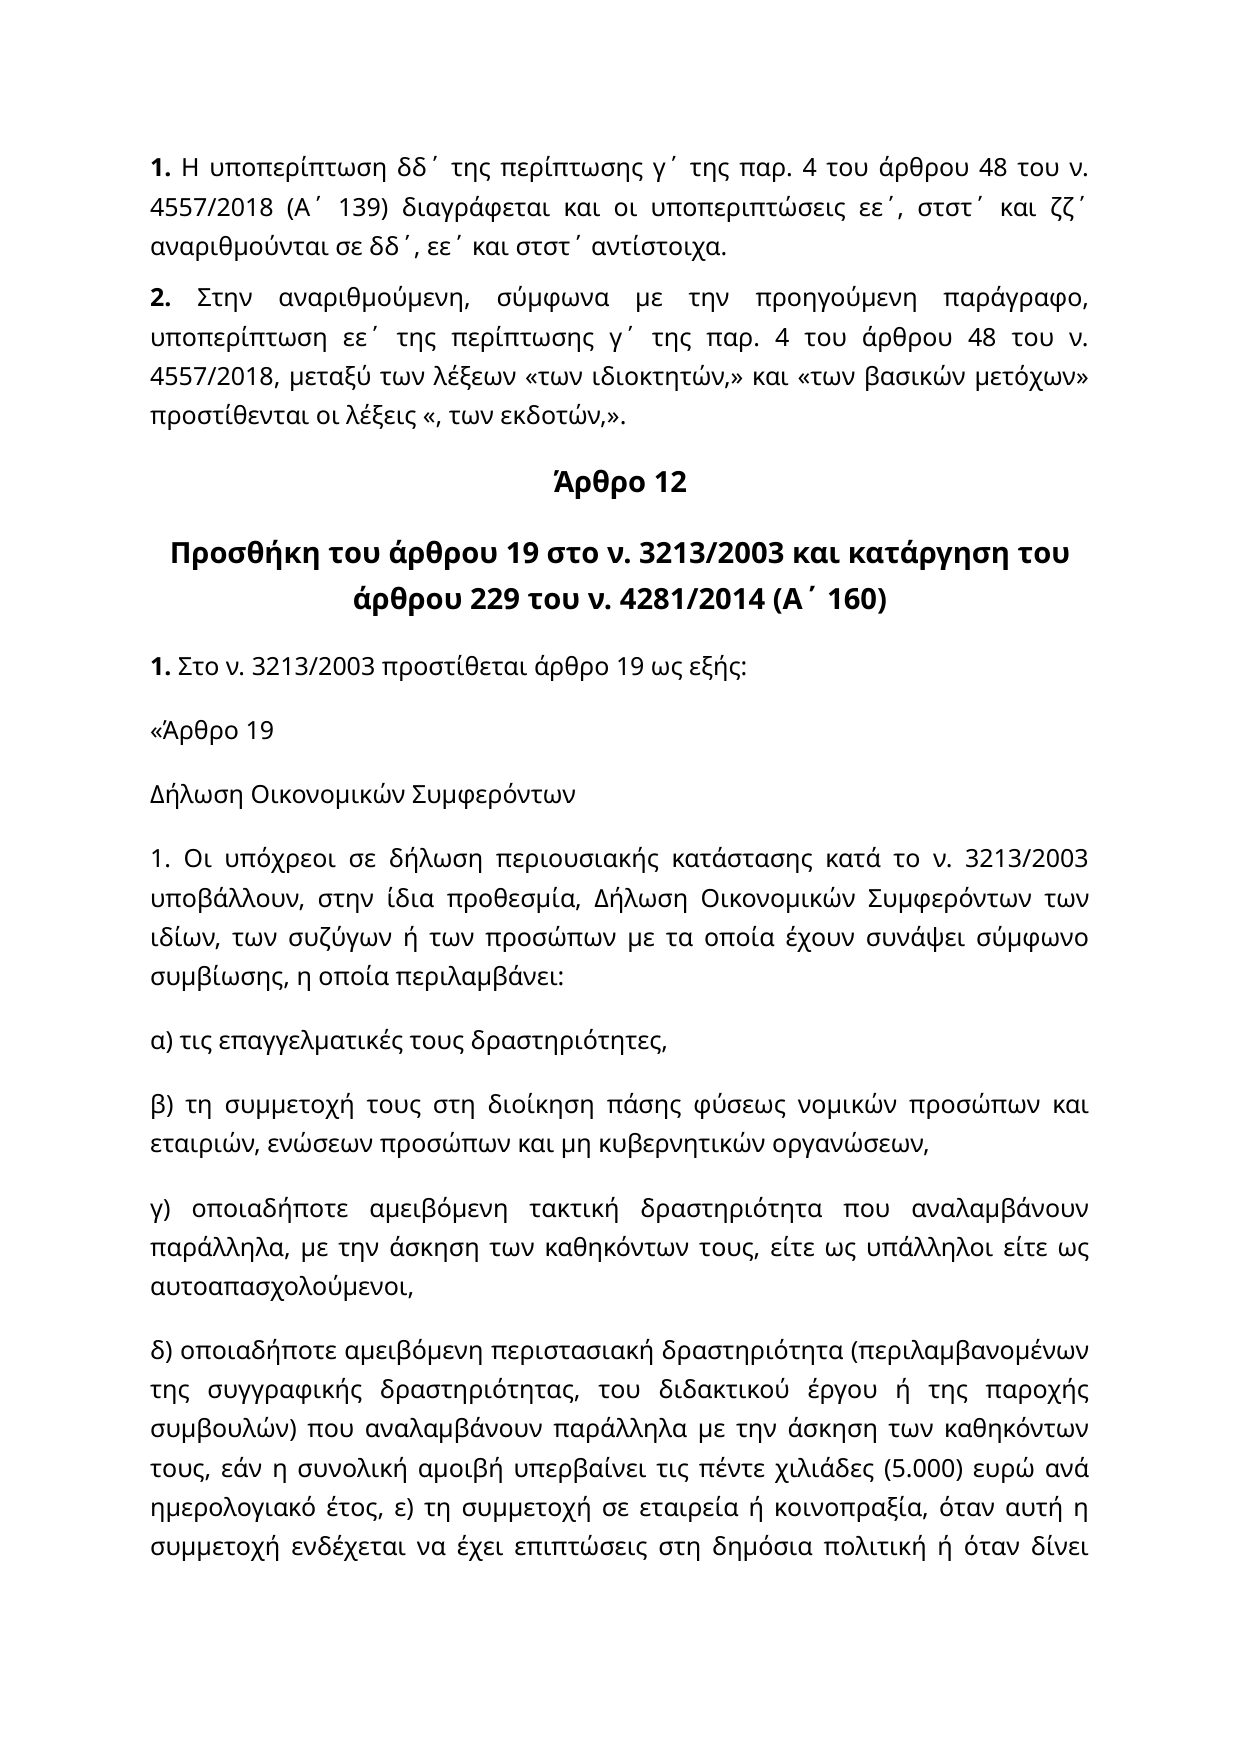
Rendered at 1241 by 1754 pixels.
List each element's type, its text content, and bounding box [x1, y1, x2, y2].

text δ) οποιαδήποτε αμειβόμενη περιστασιακή δραστηριότητα (περιλαμβανομένων της συγγραφικής δραστηριότητας, του διδακτικού έργου ή της παροχής συμβουλών) που αναλαμβάνουν παράλληλα με την άσκηση των καθηκόντων τους, εάν η συνολική αμοιβή υπερβαίνει τις πέντε χιλιάδες (5.000) ευρώ ανά ημερολογιακό έτος, ε) τη συμμετοχή σε εταιρεία ή κοινοπραξία, όταν αυτή η συμμετοχή ενδέχεται να έχει επιπτώσεις στη δημόσια πολιτική ή όταν δίνει [150, 1333, 1090, 1563]
text α) τις επαγγελματικές τους δραστηριότητες, [150, 1023, 1090, 1057]
text γ) οποιαδήποτε αμειβόμενη τακτική δραστηριότητα που αναλαμβάνουν παράλληλα, με την άσκηση των καθηκόντων τους, είτε ως υπάλληλοι είτε ως αυτοαπασχολούμενοι, [150, 1190, 1090, 1303]
text 1. Η υποπερίπτωση δδ΄ της περίπτωσης γ΄ της παρ. 4 του άρθρου 48 του ν. 4557/2018 (Α΄ 139) διαγράφεται και οι υποπεριπτώσεις εε΄, στστ΄ και ζζ΄ αναριθμούνται σε δδ΄, εε΄ και στστ΄ αντίστοιχα. [150, 150, 1090, 262]
text β) τη συμμετοχή τους στη διοίκηση πάσης φύσεως νομικών προσώπων και εταιριών, ενώσεων προσώπων και μη κυβερνητικών οργανώσεων, [150, 1087, 1090, 1160]
text Δήλωση Οικονομικών Συμφερόντων [150, 777, 1090, 811]
text 2. Στην αναριθμούμενη, σύμφωνα με την προηγούμενη παράγραφο, υποπερίπτωση εε΄ της περίπτωσης γ΄ της παρ. 4 του άρθρου 48 του ν. 4557/2018, μεταξύ των λέξεων «των ιδιοκτητών,» και «των βασικών μετόχων» προστίθενται οι λέξεις «, των εκδοτών,». [150, 280, 1090, 432]
text 1. Οι υπόχρεοι σε δήλωση περιουσιακής κατάστασης κατά το ν. 3213/2003 υποβάλλουν, στην ίδια προθεσμία, Δήλωση Οικονομικών Συμφερόντων των ιδίων, των συζύγων ή των προσώπων με τα οποία έχουν συνάψει σύμφωνο συμβίωσης, η οποία περιλαμβάνει: [150, 841, 1090, 993]
subtitle Άρθρο 12 [150, 462, 1090, 501]
text «Άρθρο 19 [150, 713, 1090, 747]
subtitle Προσθήκη του άρθρου 19 στο ν. 3213/2003 και κατάργηση του άρθρου 229 του ν. 4281/2014 (Α΄ 160) [150, 532, 1090, 618]
text 1. Στο ν. 3213/2003 προστίθεται άρθρο 19 ως εξής: [150, 648, 1090, 683]
